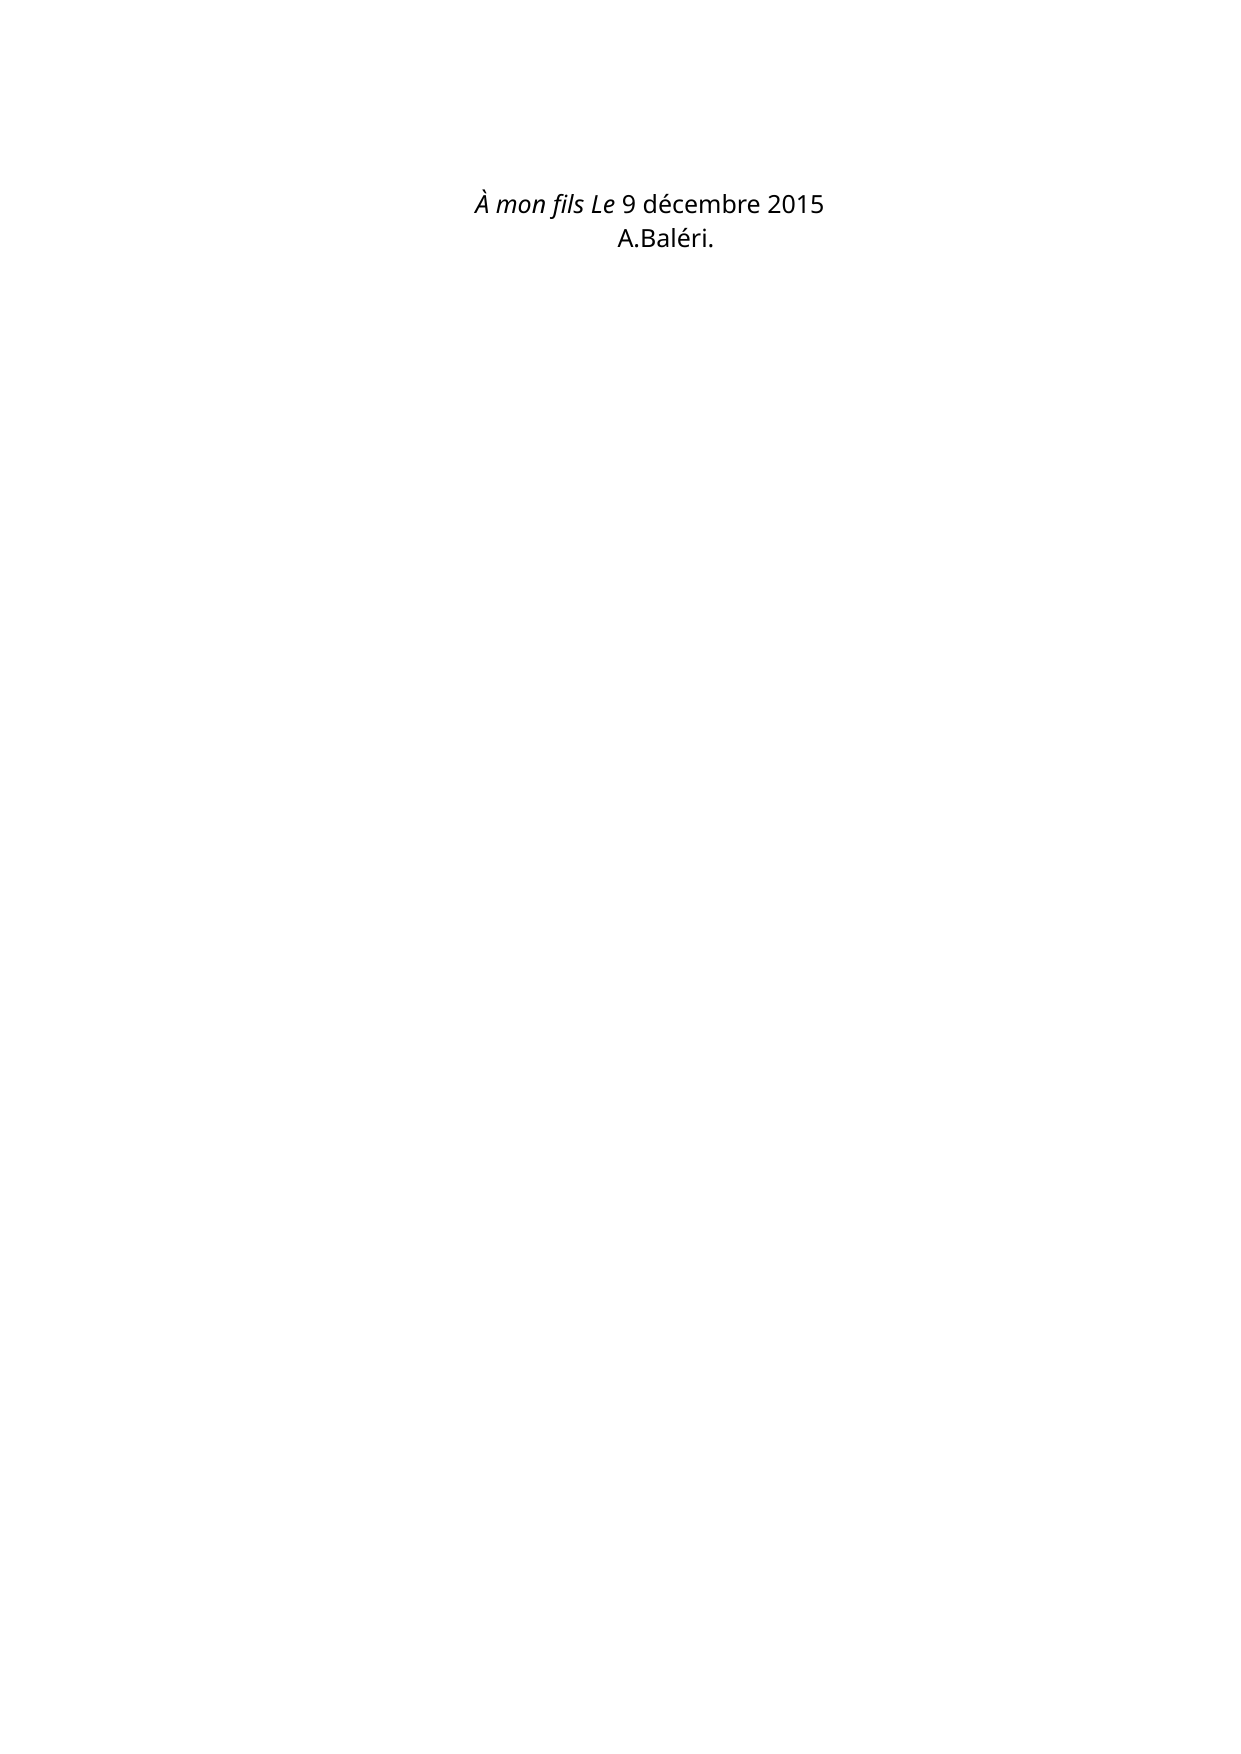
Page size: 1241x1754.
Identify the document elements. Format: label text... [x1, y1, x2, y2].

text À mon fils Le 9 décembre 2015 [118, 186, 1122, 220]
text A.Baléri. [118, 220, 1122, 254]
